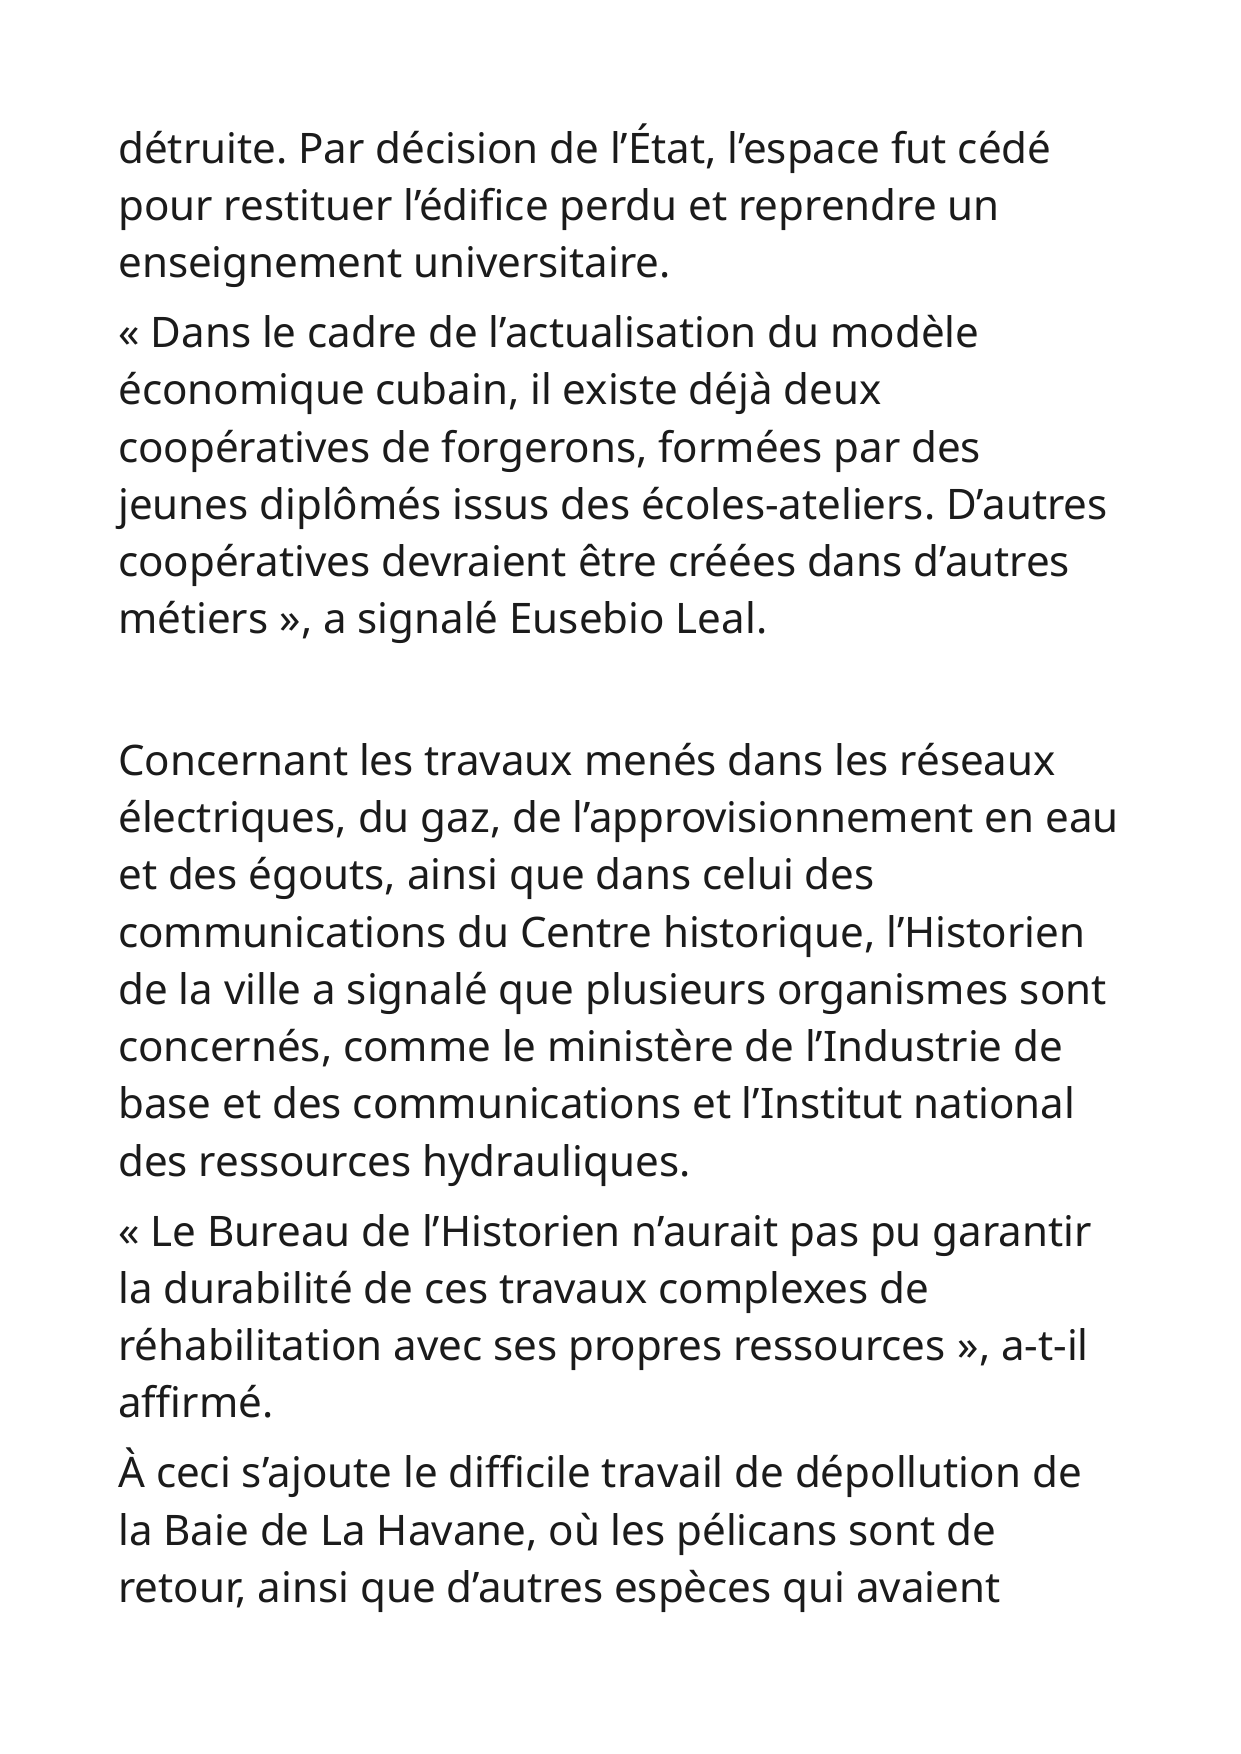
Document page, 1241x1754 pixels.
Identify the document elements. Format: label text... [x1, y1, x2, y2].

text détruite. Par décision de l’État, l’espace fut cédé pour restituer l’édifice perdu et reprendre un enseignement universitaire. [118, 118, 1122, 290]
text « Dans le cadre de l’actualisation du modèle économique cubain, il existe déjà deux coopératives de forgerons, formées par des jeunes diplômés issus des écoles-ateliers. D’autres coopératives devraient être créées dans d’autres métiers », a signalé Eusebio Leal. [118, 302, 1122, 646]
text Concernant les travaux menés dans les réseaux électriques, du gaz, de l’approvisionnement en eau et des égouts, ainsi que dans celui des communications du Centre historique, l’Historien de la ville a signalé que plusieurs organismes sont concernés, comme le ministère de l’Industrie de base et des communications et l’Institut national des ressources hydrauliques. [118, 730, 1122, 1188]
text À ceci s’ajoute le difficile travail de dépollution de la Baie de La Havane, où les pélicans sont de retour, ainsi que d’autres espèces qui avaient [118, 1443, 1122, 1614]
text « Le Bureau de l’Historien n’aurait pas pu garantir la durabilité de ces travaux complexes de réhabilitation avec ses propres ressources », a-t-il affirmé. [118, 1201, 1122, 1430]
